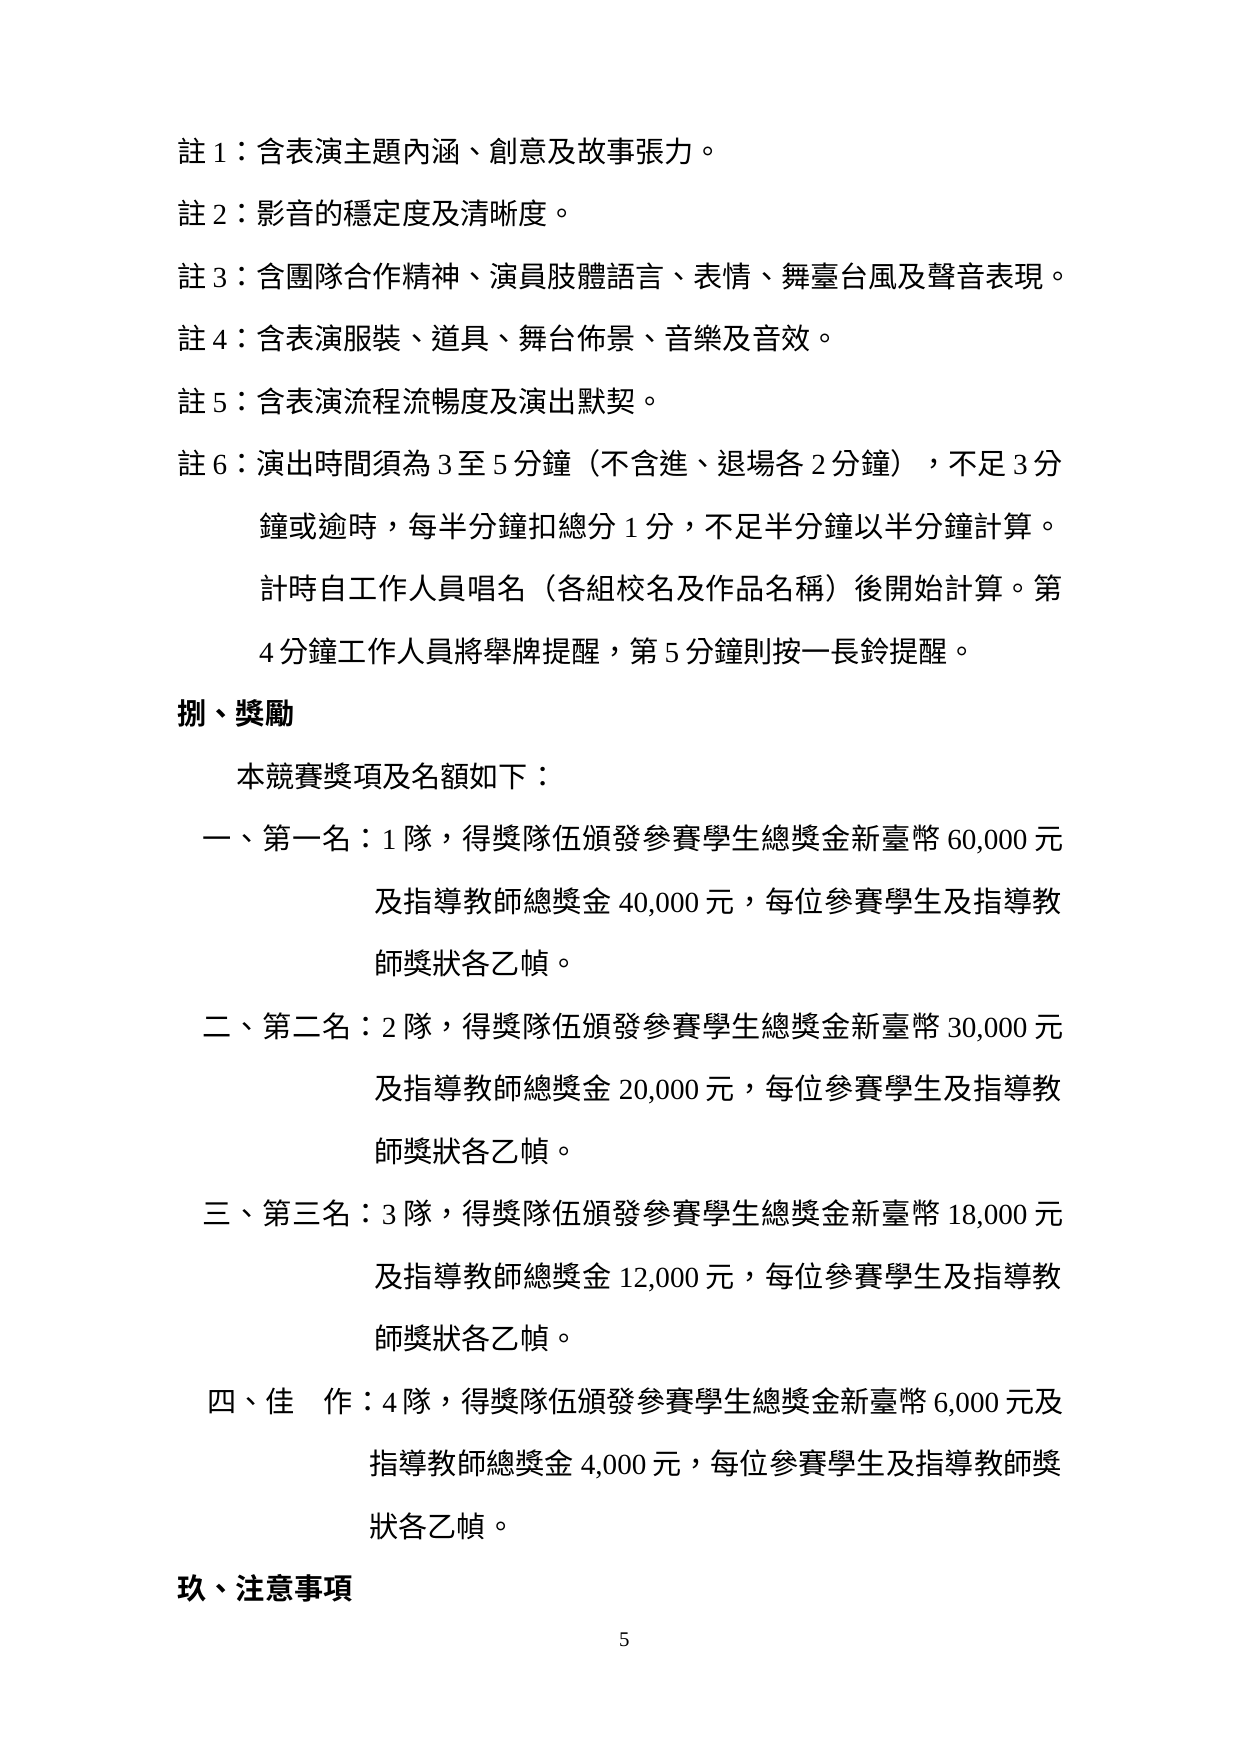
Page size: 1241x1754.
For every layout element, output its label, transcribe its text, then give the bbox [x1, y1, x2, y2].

text 捌、獎勵 [177, 670, 1063, 733]
text 註2：影音的穩定度及清晰度。 [177, 170, 1063, 233]
text 註3：含團隊合作精神、演員肢體語言、表情、舞臺台風及聲音表現。 [177, 233, 1063, 295]
text 一、第一名：1隊，得獎隊伍頒發參賽學生總獎金新臺幣60,000元及指導教師總獎金40,000元，每位參賽學生及指導教師獎狀各乙幀。 [202, 795, 1063, 983]
text 四、佳 作：4隊，得獎隊伍頒發參賽學生總獎金新臺幣6,000元及指導教師總獎金4,000元，每位參賽學生及指導教師獎狀各乙幀。 [207, 1358, 1063, 1545]
text 註5：含表演流程流暢度及演出默契。 [177, 358, 1063, 420]
text 玖、注意事項 [177, 1545, 1063, 1608]
text 本競賽獎項及名額如下： [177, 733, 1063, 795]
text 註4：含表演服裝、道具、舞台佈景、音樂及音效。 [177, 295, 1063, 358]
text 三、第三名：3隊，得獎隊伍頒發參賽學生總獎金新臺幣18,000元及指導教師總獎金12,000元，每位參賽學生及指導教師獎狀各乙幀。 [202, 1170, 1063, 1358]
text 註6：演出時間須為3至5分鐘（不含進、退場各2分鐘），不足3分鐘或逾時，每半分鐘扣總分1分，不足半分鐘以半分鐘計算。計時自工作人員唱名（各組校名及作品名稱）後開始計算。第4分鐘工作人員將舉牌提醒，第5分鐘則按一長鈴提醒。 [177, 420, 1063, 670]
text 二、第二名：2隊，得獎隊伍頒發參賽學生總獎金新臺幣30,000元及指導教師總獎金20,000元，每位參賽學生及指導教師獎狀各乙幀。 [202, 983, 1063, 1170]
text 註1：含表演主題內涵、創意及故事張力。 [177, 108, 1063, 170]
